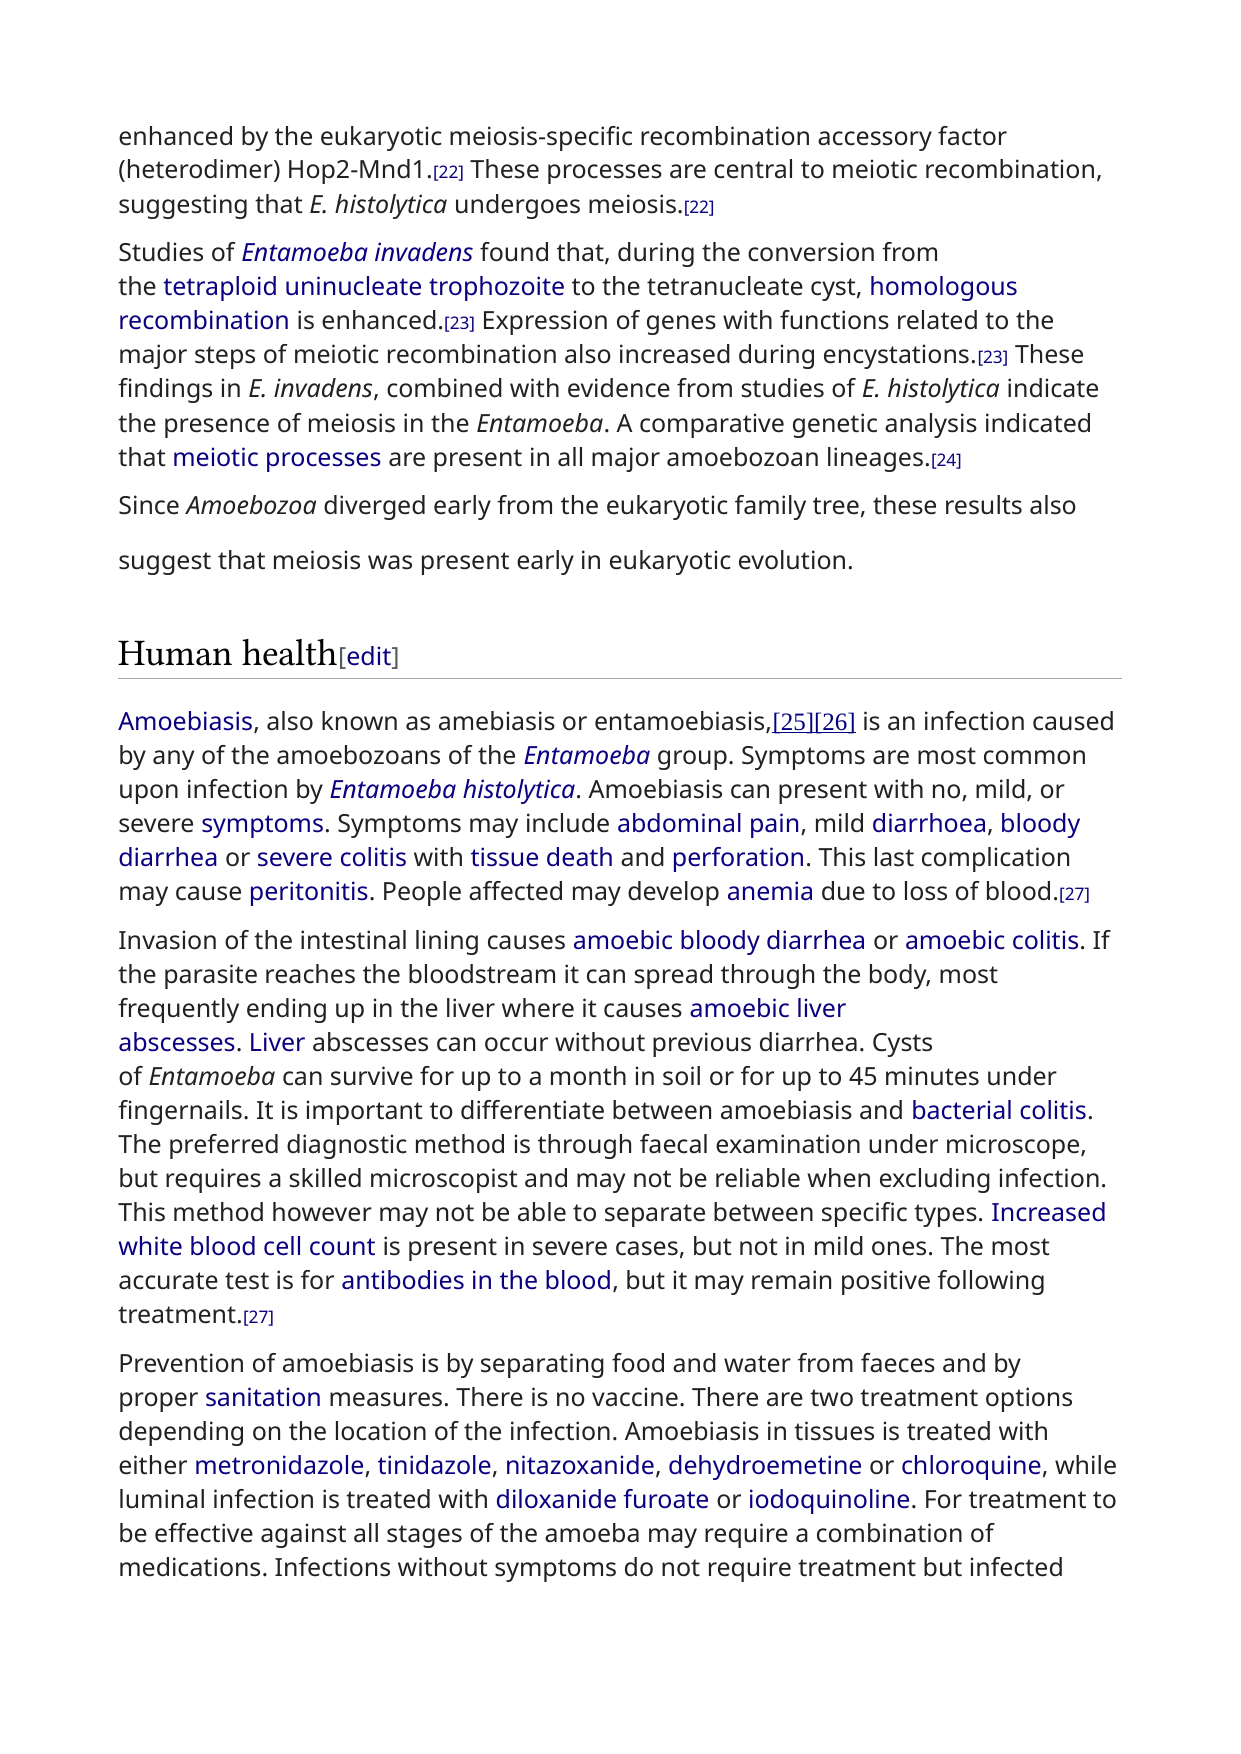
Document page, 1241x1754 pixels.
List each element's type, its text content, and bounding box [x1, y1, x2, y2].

text Studies of Entamoeba invadens found that, during the conversion from the tetraploid uninucleate trophozoite to the tetranucleate cyst, homologous recombination is enhanced.[23] Expression of genes with functions related to the major steps of meiotic recombination also increased during encystations.[23] These findings in E. invadens, combined with evidence from studies of E. histolytica indicate the presence of meiosis in the Entamoeba. A comparative genetic analysis indicated that meiotic processes are present in all major amoebozoan lineages.[24] [118, 235, 1122, 473]
text enhanced by the eukaryotic meiosis-specific recombination accessory factor (heterodimer) Hop2-Mnd1.[22] These processes are central to meiotic recombination, suggesting that E. histolytica undergoes meiosis.[22] [118, 118, 1122, 220]
text Amoebiasis, also known as amebiasis or entamoebiasis,[25][26] is an infection caused by any of the amoebozoans of the Entamoeba group. Symptoms are most common upon infection by Entamoeba histolytica. Amoebiasis can present with no, mild, or severe symptoms. Symptoms may include abdominal pain, mild diarrhoea, bloody diarrhea or severe colitis with tissue death and perforation. This last complication may cause peritonitis. People affected may develop anemia due to loss of blood.[27] [118, 703, 1122, 908]
subtitle Human health[edit] [118, 632, 1122, 678]
text Since Amoebozoa diverged early from the eukaryotic family tree, these results also suggest that meiosis was present early in eukaryotic evolution. [118, 488, 1122, 576]
text Invasion of the intestinal lining causes amoebic bloody diarrhea or amoebic colitis. If the parasite reaches the bloodstream it can spread through the body, most frequently ending up in the liver where it causes amoebic liver abscesses. Liver abscesses can occur without previous diarrhea. Cysts of Entamoeba can survive for up to a month in soil or for up to 45 minutes under fingernails. It is important to differentiate between amoebiasis and bacterial colitis. The preferred diagnostic method is through faecal examination under microscope, but requires a skilled microscopist and may not be reliable when excluding infection. This method however may not be able to separate between specific types. Increased white blood cell count is present in severe cases, but not in mild ones. The most accurate test is for antibodies in the blood, but it may remain positive following treatment.[27] [118, 922, 1122, 1331]
text Prevention of amoebiasis is by separating food and water from faeces and by proper sanitation measures. There is no vaccine. There are two treatment options depending on the location of the infection. Amoebiasis in tissues is treated with either metronidazole, tinidazole, nitazoxanide, dehydroemetine or chloroquine, while luminal infection is treated with diloxanide furoate or iodoquinoline. For treatment to be effective against all stages of the amoeba may require a combination of medications. Infections without symptoms do not require treatment but infected [118, 1346, 1122, 1584]
